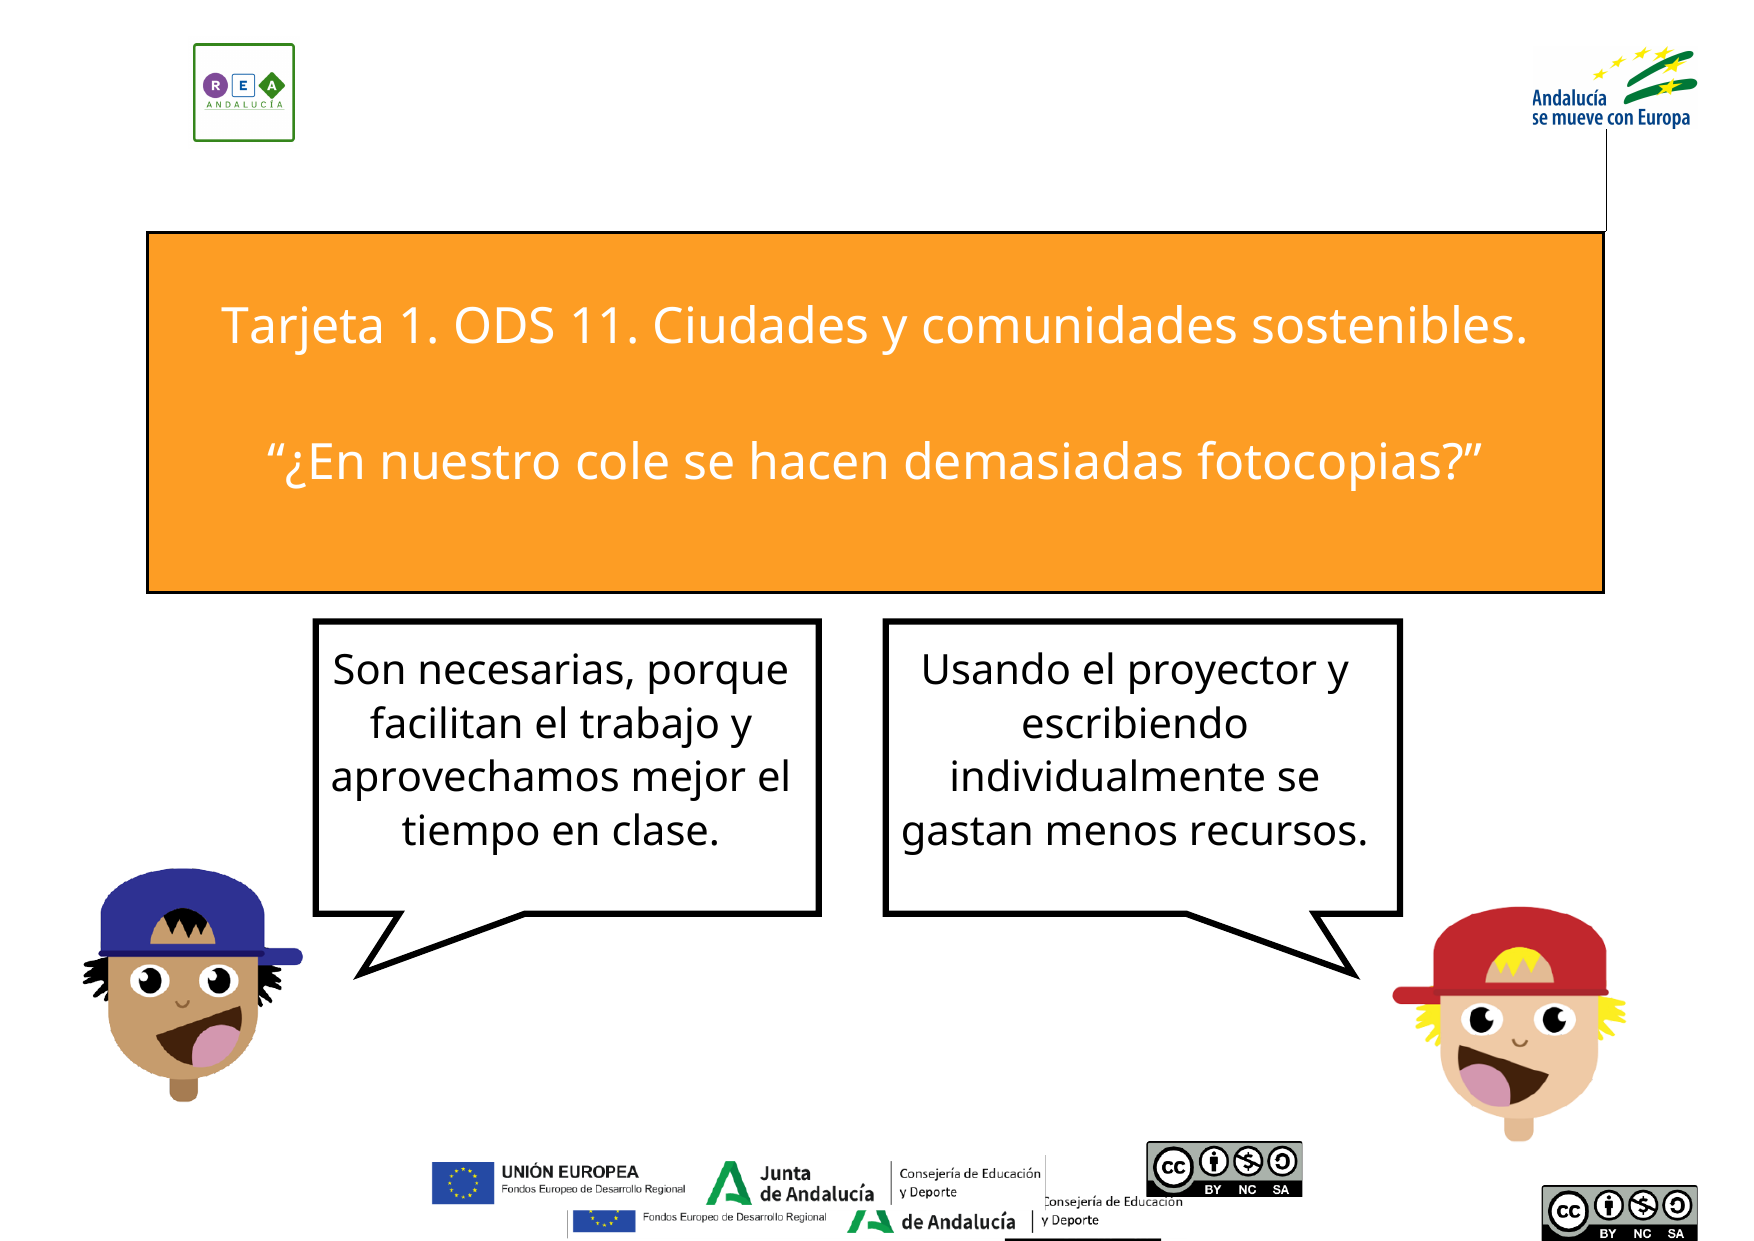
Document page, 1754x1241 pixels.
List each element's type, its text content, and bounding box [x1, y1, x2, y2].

table_header Tarjeta 1. ODS 11. Ciudades y comunidades sostenibles. “¿En nuestro cole se hacen demasiadas fotocopias?” [149, 234, 1602, 591]
